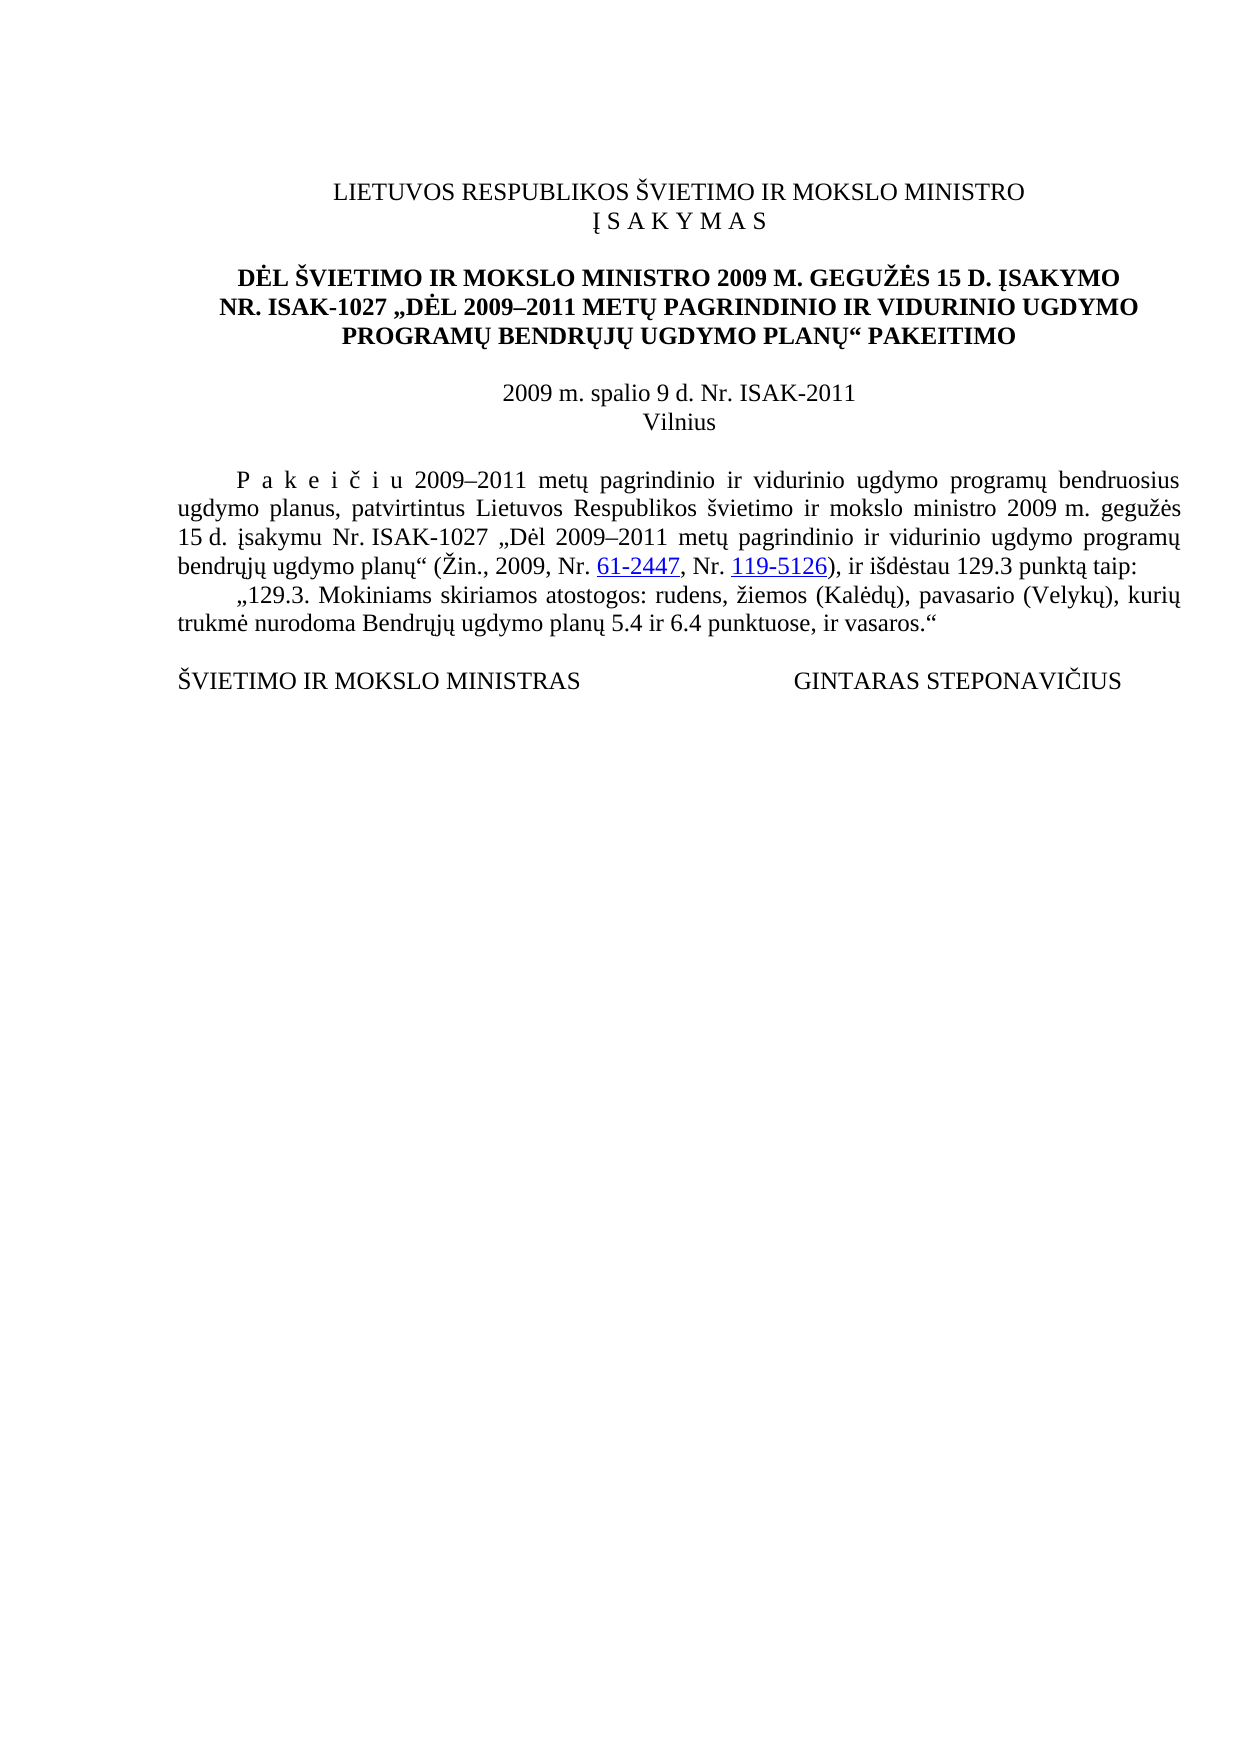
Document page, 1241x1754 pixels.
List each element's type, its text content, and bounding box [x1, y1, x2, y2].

text „129.3. Mokiniams skiriamos atostogos: rudens, žiemos (Kalėdų), pavasario (Velykų), kurių trukmė nurodoma Bendrųjų ugdymo planų 5.4 ir 6.4 punktuose, ir vasaros.“ [177, 580, 1181, 637]
text LIETUVOS RESPUBLIKOS ŠVIETIMO IR MOKSLO MINISTRO [177, 177, 1181, 206]
text P a k e i č i u 2009–2011 metų pagrindinio ir vidurinio ugdymo programų bendruosius ugdymo planus, patvirtintus Lietuvos Respublikos švietimo ir mokslo ministro 2009 m. gegužės 15 d. įsakymu Nr. ISAK-1027 „Dėl 2009–2011 metų pagrindinio ir vidurinio ugdymo programų bendrųjų ugdymo planų“ (Žin., 2009, Nr. 61-2447, Nr. 119-5126), ir išdėstau 129.3 punktą taip: [177, 465, 1181, 580]
text Švietimo ir mokslo ministras Gintaras Steponavičius [177, 666, 1181, 695]
text 2009 m. spalio 9 d. Nr. ISAK-2011 [177, 378, 1181, 407]
text Vilnius [177, 407, 1181, 436]
text DĖL ŠVIETIMO IR MOKSLO MINISTRO 2009 M. GEGUŽĖS 15 D. ĮSAKYMO Nr. ISAK-1027 „DĖL 2009–2011 METŲ PAGRINDINIO IR VIDURINIO UGDYMO PROGRAMŲ BENDRŲJŲ UGDYMO PLANŲ“ PAKEITIMO [177, 263, 1181, 350]
text Į S A K Y M A S [177, 206, 1181, 235]
